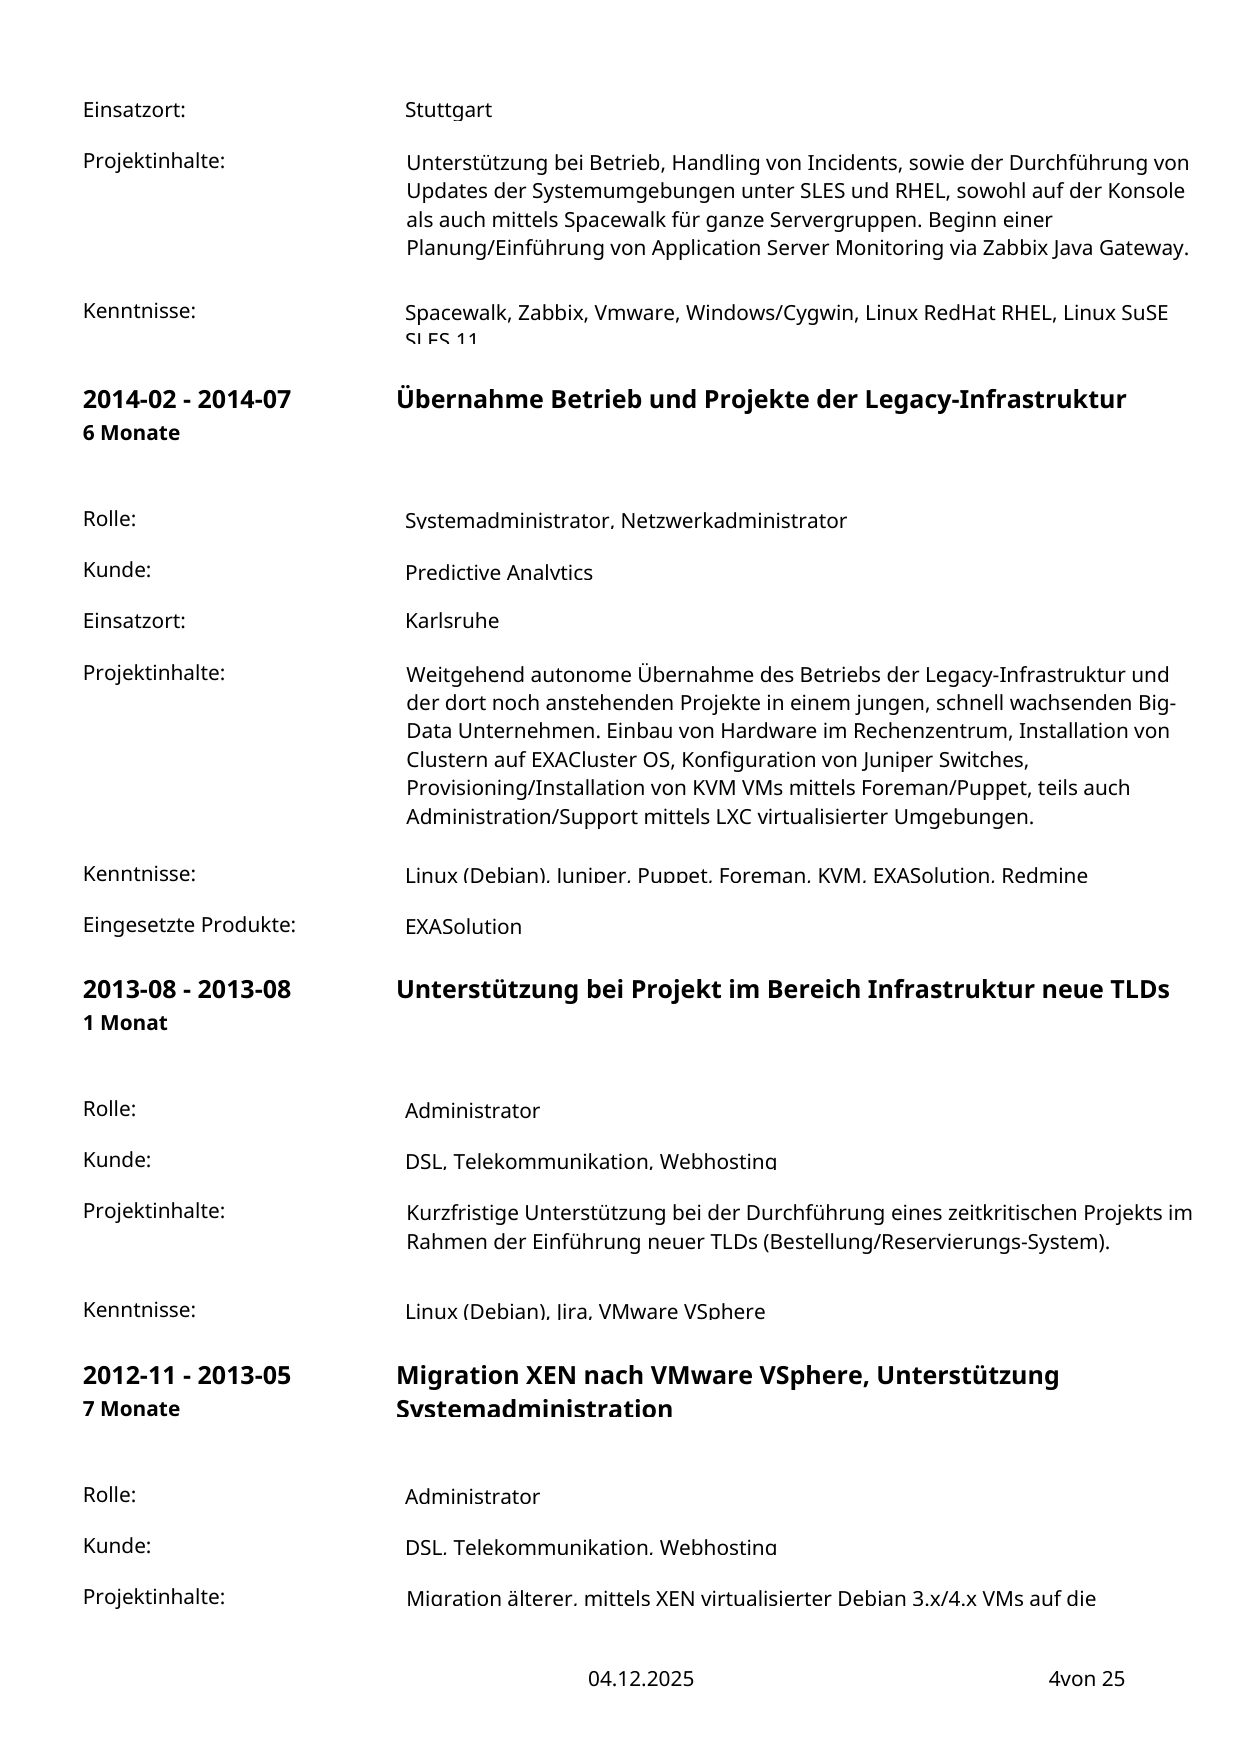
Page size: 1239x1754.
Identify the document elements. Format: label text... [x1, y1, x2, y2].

table_cell [566, 1334, 1157, 1353]
table_cell Einsatzort: [83, 83, 396, 133]
table_cell [0, 441, 83, 448]
table_cell Kenntnisse: [83, 284, 396, 358]
table_cell [0, 1424, 83, 1467]
table_cell Kunde: [83, 1133, 396, 1184]
table_cell Eingesetzte Produkte: [83, 897, 396, 948]
table_cell [1198, 1354, 1239, 1394]
table_cell [0, 378, 83, 418]
table_cell Karlsruhe [396, 594, 1198, 645]
table_cell [0, 1082, 83, 1133]
table_cell [396, 1031, 566, 1038]
table_cell [566, 449, 1157, 492]
table_cell [0, 1184, 83, 1283]
table_cell EXASolution [396, 899, 1198, 946]
table_cell [0, 1416, 83, 1424]
table_cell [396, 1622, 566, 1631]
table_cell [1198, 441, 1239, 448]
table_cell [1198, 83, 1239, 133]
table_cell [1198, 1184, 1239, 1283]
table_cell [1157, 1622, 1198, 1631]
table_cell [566, 1038, 1157, 1082]
table_cell Migration älterer, mittels XEN virtualisierter Debian 3.x/4.x VMs auf die [396, 1572, 1198, 1618]
table_cell Predictive Analytics [396, 545, 1198, 592]
table_cell Kunde: [83, 1519, 396, 1569]
table_cell Systemadministrator, Netzwerkadministrator [396, 494, 1198, 541]
table_cell [1198, 492, 1239, 543]
table_cell Unterstützung bei Projekt im Bereich Infrastruktur neue TLDs [396, 968, 1198, 1031]
table_cell Administrator [396, 1084, 1198, 1131]
table_cell Rolle: [83, 492, 396, 543]
table_cell [1198, 1519, 1239, 1569]
table_header [396, 0, 566, 82]
table_cell [396, 948, 566, 968]
table_cell [1198, 1008, 1239, 1031]
table_cell [1157, 1334, 1198, 1353]
table_cell [396, 1631, 566, 1692]
table_cell [0, 1394, 83, 1416]
table_cell [1198, 948, 1239, 968]
table_cell 1 Monat [83, 1008, 396, 1038]
table_cell 2014-02 - 2014-07 [83, 378, 396, 418]
table_cell Kenntnisse: [83, 846, 396, 897]
table_header [83, 0, 396, 82]
table_cell Weitgehend autonome Übernahme des Betriebs der Legacy-Infrastruktur und der dort noch anstehenden Projekte in einem jungen, schnell wachsenden Big-Data Unternehmen. Einbau von Hardware im Rechenzentrum, Installation von Clustern auf EXACluster OS, Konfiguration von Juniper Switches, Provisioning/Installation von KVM VMs mittels Foreman/Puppet, teils auch Administration/Support mittels LXC virtualisierter Umgebungen. [396, 647, 1198, 844]
table_cell [1198, 1631, 1239, 1692]
table_cell [396, 449, 566, 492]
table_cell [566, 1416, 1157, 1424]
table_cell [1157, 948, 1198, 968]
table_cell [0, 897, 83, 948]
table_cell [1198, 543, 1239, 594]
table_cell [0, 1631, 83, 1692]
table_cell Linux (Debian), Juniper, Puppet, Foreman, KVM, EXASolution, Redmine [396, 848, 1198, 895]
table_cell [0, 1519, 83, 1569]
table_cell [0, 1354, 83, 1394]
table_cell Projektinhalte: [83, 1184, 396, 1283]
table_cell [1198, 1468, 1239, 1518]
table_cell [83, 449, 396, 492]
table_cell [0, 1008, 83, 1031]
table_cell [1157, 1631, 1198, 1692]
table_cell [1198, 419, 1239, 441]
table_cell [0, 645, 83, 846]
table_cell [0, 284, 83, 358]
table_cell [566, 1622, 1157, 1631]
table_cell [1198, 1082, 1239, 1133]
table_cell [1198, 378, 1239, 418]
table_cell [0, 968, 83, 1008]
table_cell Linux (Debian), Jira, VMware VSphere [396, 1285, 1198, 1332]
table_cell [1157, 1416, 1198, 1424]
table_cell [1198, 1570, 1239, 1621]
table_cell [566, 1031, 1157, 1038]
table_cell DSL, Telekommunikation, Webhosting [396, 1521, 1198, 1567]
table_cell [1198, 594, 1239, 645]
table_cell [0, 1038, 83, 1082]
table_cell [0, 492, 83, 543]
table_cell Unterstützung bei Betrieb, Handling von Incidents, sowie der Durchführung von Updates der Systemumgebungen unter SLES und RHEL, sowohl auf der Konsole als auch mittels Spacewalk für ganze Servergruppen. Beginn einer Planung/Einführung von Application Server Monitoring via Zabbix Java Gateway. [396, 136, 1198, 281]
table_cell [0, 83, 83, 133]
table_cell Kenntnisse: [83, 1283, 396, 1334]
table_cell Kunde: [83, 543, 396, 594]
table_header 04.12.2025 [568, 1631, 714, 1692]
table_cell [1198, 1394, 1239, 1416]
table_cell DSL, Telekommunikation, Webhosting [396, 1135, 1198, 1182]
table_cell [1198, 284, 1239, 358]
table_cell [1157, 441, 1198, 448]
table_cell [1198, 1424, 1239, 1467]
table_cell [0, 948, 83, 968]
table_cell Projektinhalte: [83, 134, 396, 283]
table_cell [0, 1031, 83, 1038]
table_cell [0, 1622, 83, 1631]
table_cell [1198, 1031, 1239, 1038]
table_cell [566, 441, 1157, 448]
table_cell [1198, 1133, 1239, 1184]
table_header [1157, 0, 1198, 82]
table_cell [83, 1631, 396, 1692]
table_cell [1198, 645, 1239, 846]
table_cell [396, 441, 566, 448]
table_cell [1198, 968, 1239, 1008]
table_header [0, 0, 83, 82]
table_cell Stuttgart [396, 83, 1198, 133]
table_cell [396, 359, 566, 378]
table_cell Rolle: [83, 1082, 396, 1133]
table_cell [0, 1133, 83, 1184]
table_cell [83, 1622, 396, 1631]
table_cell [1198, 1038, 1239, 1082]
table_cell [0, 134, 83, 283]
table_cell [1157, 1038, 1198, 1082]
table_cell Projektinhalte: [83, 1570, 396, 1622]
table_cell [83, 1038, 396, 1082]
table_cell [1198, 134, 1239, 283]
table_cell Kurzfristige Unterstützung bei der Durchführung eines zeitkritischen Projekts im Rahmen der Einführung neuer TLDs (Bestellung/Reservierungs-System). [396, 1186, 1198, 1281]
table_cell [1198, 1283, 1239, 1334]
table_header [566, 0, 1157, 82]
table_cell [0, 449, 83, 492]
table_cell [83, 948, 396, 968]
table_cell [1198, 1416, 1239, 1424]
table_header 4 [1051, 1673, 1056, 1681]
table_cell [1198, 846, 1239, 897]
table_cell [0, 594, 83, 645]
table_cell [83, 1424, 396, 1467]
table_header von 25 [1060, 1631, 1155, 1692]
table_header [714, 1631, 956, 1692]
table_cell [1198, 1334, 1239, 1353]
table_cell [396, 1334, 566, 1353]
table_cell [1198, 897, 1239, 948]
table_cell Projektinhalte: [83, 645, 396, 846]
table_cell [83, 359, 396, 378]
table_cell [396, 1416, 566, 1424]
table_cell [566, 359, 1157, 378]
table_cell [0, 419, 83, 441]
table_cell [1198, 449, 1239, 492]
table_cell [566, 948, 1157, 968]
table_cell [566, 1424, 1157, 1467]
table_cell [1157, 449, 1198, 492]
table_cell [0, 1283, 83, 1334]
table_cell [396, 1038, 566, 1082]
table_cell 6 Monate [83, 419, 396, 448]
table_cell Administrator [396, 1470, 1198, 1516]
table_cell Rolle: [83, 1468, 396, 1518]
table_cell 2012-11 - 2013-05 [83, 1354, 396, 1394]
table_cell [1198, 1622, 1239, 1631]
table_cell [1157, 359, 1198, 378]
table_cell 2013-08 - 2013-08 [83, 968, 396, 1008]
table_header [1198, 0, 1239, 82]
table_cell [0, 846, 83, 897]
table_cell [83, 1334, 396, 1353]
table_cell [0, 359, 83, 378]
table_cell [0, 543, 83, 594]
table_cell 7 Monate [83, 1394, 396, 1424]
table_cell [0, 1570, 83, 1621]
table_cell [1157, 1424, 1198, 1467]
table_cell [1198, 359, 1239, 378]
table_cell [1157, 1031, 1198, 1038]
table_cell [396, 1424, 566, 1467]
table_cell [0, 1468, 83, 1518]
table_cell Einsatzort: [83, 594, 396, 645]
table_header 4 [956, 1631, 1060, 1692]
table_cell Migration XEN nach VMware VSphere, Unterstützung Systemadministration [396, 1354, 1198, 1416]
table_cell [0, 1334, 83, 1353]
table_cell Übernahme Betrieb und Projekte der Legacy-Infrastruktur [396, 378, 1198, 441]
table_cell Spacewalk, Zabbix, Vmware, Windows/Cygwin, Linux RedHat RHEL, Linux SuSE SLES 11 [396, 286, 1198, 356]
